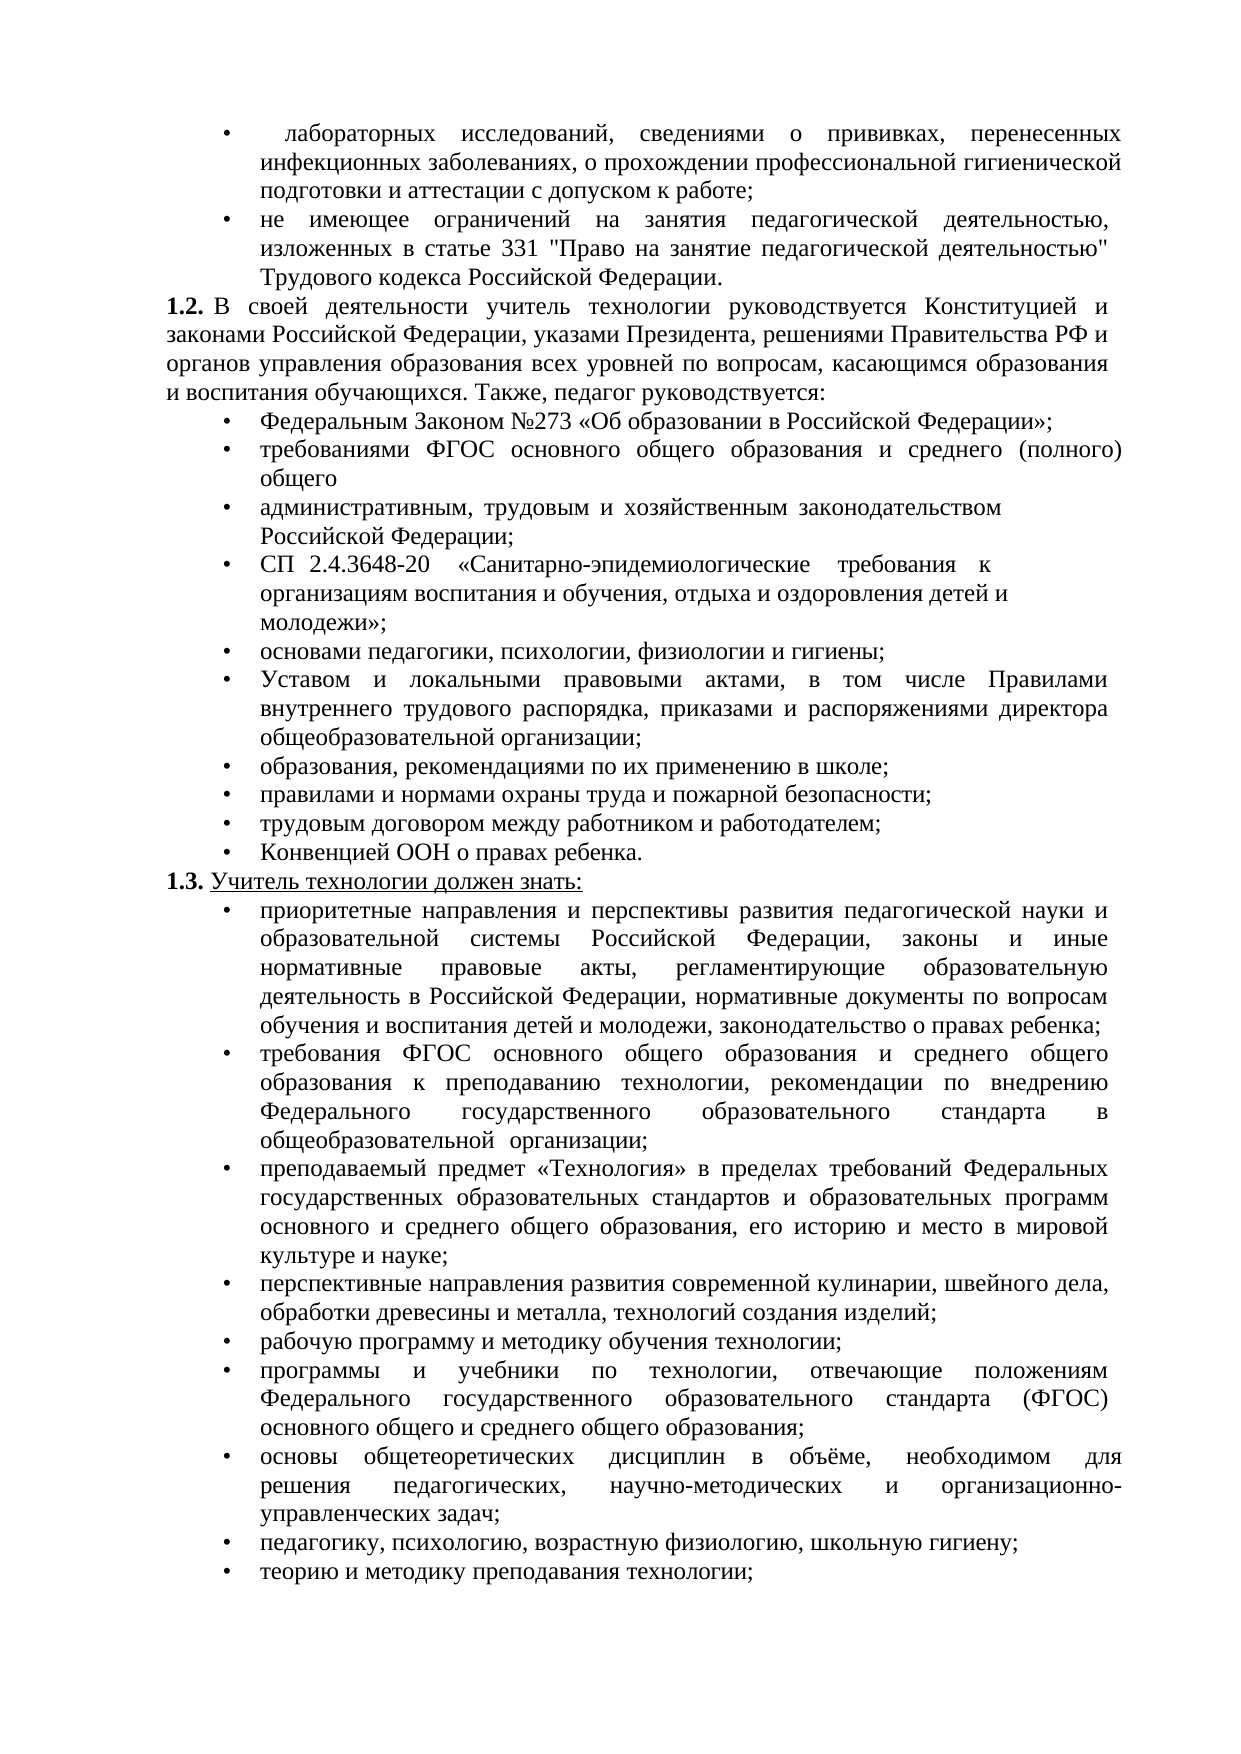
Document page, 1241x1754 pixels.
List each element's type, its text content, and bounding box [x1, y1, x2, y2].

list административным, трудовым и хозяйственным законодательством Российской Федерации; [222, 492, 1109, 549]
list не имеющее ограничений на занятия педагогической деятельностью, изложенных в статье 331 "Право на занятие педагогической деятельностью" Трудового кодекса Российской Федерации. [222, 204, 1109, 291]
list перспективные направления развития современной кулинарии, швейного дела, обработки древесины и металла, технологий создания изделий; [222, 1268, 1109, 1326]
list рабочую программу и методику обучения технологии; [222, 1326, 1122, 1355]
list трудовым договором между работником и работодателем; [222, 808, 1122, 837]
list теорию и методику преподавания технологии; [222, 1556, 1122, 1585]
list основами педагогики, психологии, физиологии и гигиены; [222, 636, 1122, 664]
list преподаваемый предмет «Технология» в пределах требований Федеральных государственных образовательных стандартов и образовательных программ основного и среднего общего образования, его историю и место в мировой культуре и науке; [222, 1153, 1109, 1268]
list Федеральным Законом №273 «Об образовании в Российской Федерации»; [222, 406, 1122, 434]
list Уставом и локальными правовыми актами, в том числе Правилами внутреннего трудового распорядка, приказами и распоряжениями директора общеобразовательной организации; [222, 664, 1108, 751]
list В своей деятельности учитель технологии руководствуется Конституцией и законами Российской Федерации, указами Президента, решениями Правительства РФ и органов управления образования всех уровней по вопросам, касающимся образования и воспитания обучающихся. Также, педагог руководствуется: [166, 291, 1109, 406]
list лабораторных исследований, сведениями о прививках, перенесенных инфекционных заболеваниях, о прохождении профессиональной гигиенической подготовки и аттестации с допуском к работе; [222, 118, 1122, 204]
list приоритетные направления и перспективы развития педагогической науки и образовательной системы Российской Федерации, законы и иные нормативные правовые акты, регламентирующие образовательную деятельность в Российской Федерации, нормативные документы по вопросам обучения и воспитания детей и молодежи, законодательство о правах ребенка; [222, 895, 1109, 1038]
list программы и учебники по технологии, отвечающие положениям Федерального государственного образовательного стандарта (ФГОС) основного общего и среднего общего образования; [222, 1355, 1109, 1441]
list требования ФГОС основного общего образования и среднего общего образования к преподаванию технологии, рекомендации по внедрению Федерального государственного образовательного стандарта в общеобразовательной организации; [222, 1038, 1109, 1153]
list Учитель технологии должен знать: [166, 866, 1122, 895]
list Конвенцией ООН о правах ребенка. [222, 837, 1122, 866]
list образования, рекомендациями по их применению в школе; [222, 751, 1122, 779]
list педагогику, психологию, возрастную физиологию, школьную гигиену; [222, 1527, 1122, 1556]
list основы общетеоретических дисциплин в объёме, необходимом для решения педагогических, научно-методических и организационно-управленческих задач; [222, 1441, 1122, 1527]
list требованиями ФГОС основного общего образования и среднего (полного) общего [222, 434, 1122, 492]
list СП 2.4.3648-20 «Санитарно-эпидемиологические требования к организациям воспитания и обучения, отдыха и оздоровления детей и молодежи»; [222, 549, 1109, 636]
list правилами и нормами охраны труда и пожарной безопасности; [222, 779, 1122, 808]
